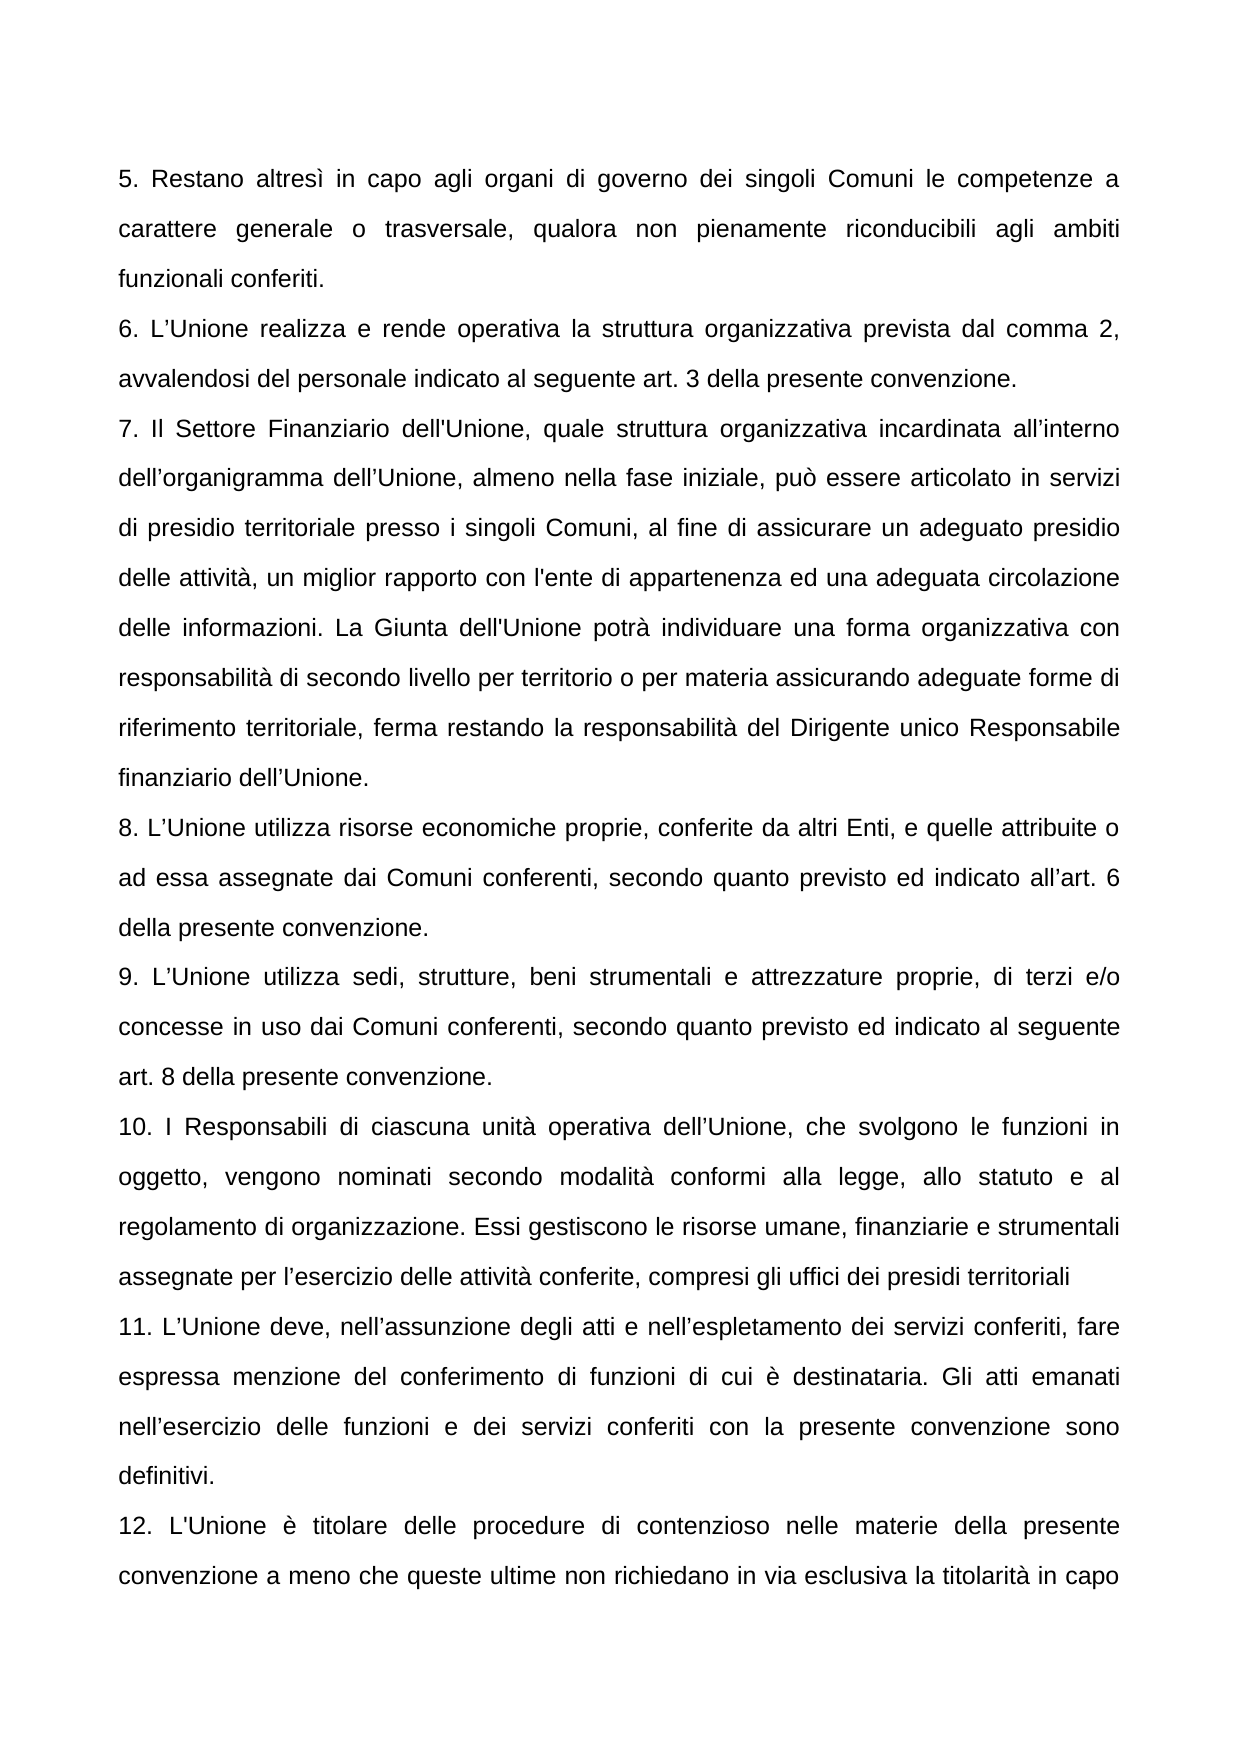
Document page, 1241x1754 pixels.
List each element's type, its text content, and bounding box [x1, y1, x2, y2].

text 8. L’Unione utilizza risorse economiche proprie, conferite da altri Enti, e quelle attribuite o ad essa assegnate dai Comuni conferenti, secondo quanto previsto ed indicato all’art. 6 della presente convenzione. [118, 796, 1122, 946]
text 6. L’Unione realizza e rende operativa la struttura organizzativa prevista dal comma 2, avvalendosi del personale indicato al seguente art. 3 della presente convenzione. [118, 297, 1122, 397]
text 7. Il Settore Finanziario dell'Unione, quale struttura organizzativa incardinata all’interno dell’organigramma dell’Unione, almeno nella fase iniziale, può essere articolato in servizi di presidio territoriale presso i singoli Comuni, al fine di assicurare un adeguato presidio delle attività, un miglior rapporto con l'ente di appartenenza ed una adeguata circolazione delle informazioni. La Giunta dell'Unione potrà individuare una forma organizzativa con responsabilità di secondo livello per territorio o per materia assicurando adeguate forme di riferimento territoriale, ferma restando la responsabilità del Dirigente unico Responsabile finanziario dell’Unione. [118, 397, 1122, 796]
text 12. L'Unione è titolare delle procedure di contenzioso nelle materie della presente convenzione a meno che queste ultime non richiedano in via esclusiva la titolarità in capo [118, 1495, 1122, 1594]
text 5. Restano altresì in capo agli organi di governo dei singoli Comuni le competenze a carattere generale o trasversale, qualora non pienamente riconducibili agli ambiti funzionali conferiti. [118, 148, 1122, 297]
text 10. I Responsabili di ciascuna unità operativa dell’Unione, che svolgono le funzioni in oggetto, vengono nominati secondo modalità conformi alla legge, allo statuto e al regolamento di organizzazione. Essi gestiscono le risorse umane, finanziarie e strumentali assegnate per l’esercizio delle attività conferite, compresi gli uffici dei presidi territoriali [118, 1096, 1122, 1295]
text 9. L’Unione utilizza sedi, strutture, beni strumentali e attrezzature proprie, di terzi e/o concesse in uso dai Comuni conferenti, secondo quanto previsto ed indicato al seguente art. 8 della presente convenzione. [118, 946, 1122, 1096]
text 11. L’Unione deve, nell’assunzione degli atti e nell’espletamento dei servizi conferiti, fare espressa menzione del conferimento di funzioni di cui è destinataria. Gli atti emanati nell’esercizio delle funzioni e dei servizi conferiti con la presente convenzione sono definitivi. [118, 1295, 1122, 1495]
